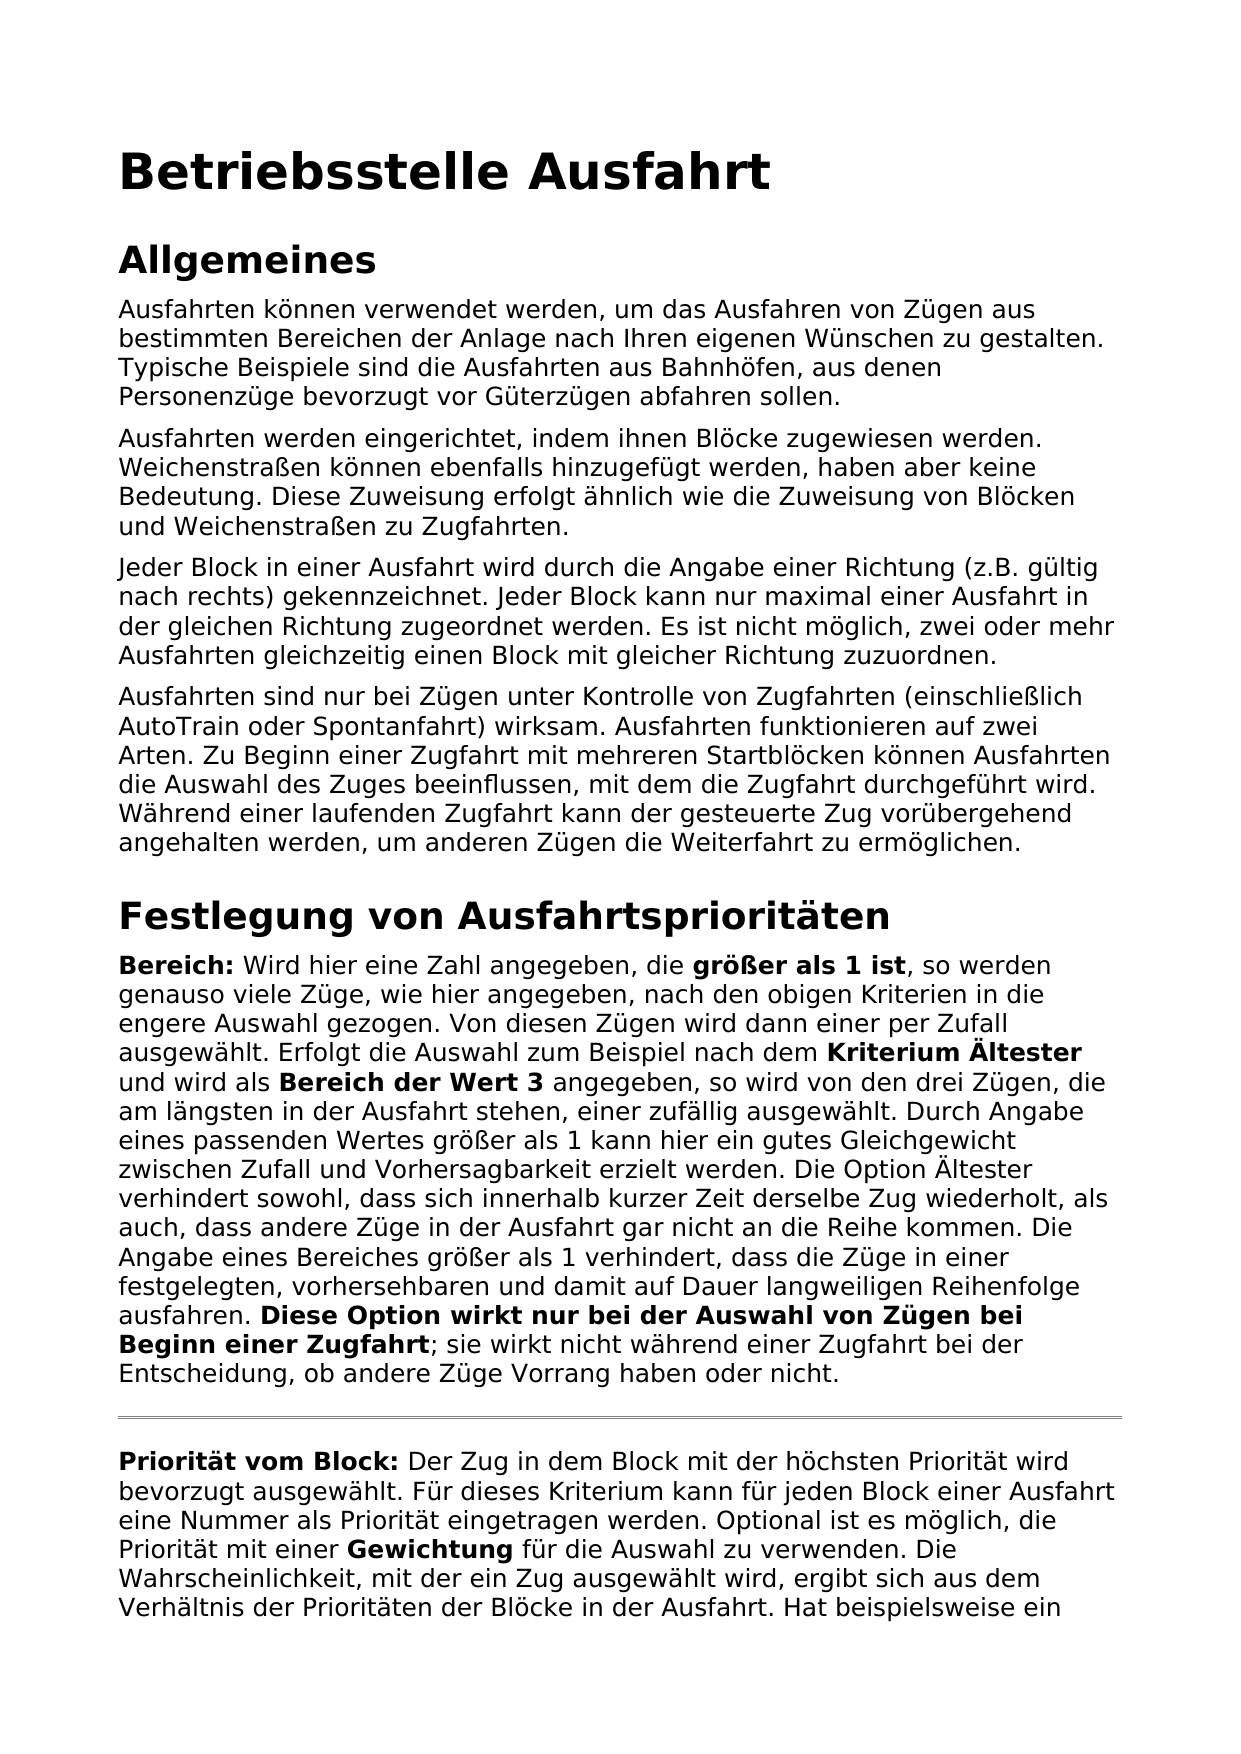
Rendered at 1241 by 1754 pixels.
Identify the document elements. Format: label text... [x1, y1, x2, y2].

text Ausfahrten können verwendet werden, um das Ausfahren von Zügen aus bestimmten Bereichen der Anlage nach Ihren eigenen Wünschen zu gestalten. Typische Beispiele sind die Ausfahrten aus Bahnhöfen, aus denen Personenzüge bevorzugt vor Güterzügen abfahren sollen. [118, 295, 1122, 412]
text Ausfahrten sind nur bei Zügen unter Kontrolle von Zugfahrten (einschließlich AutoTrain oder Spontanfahrt) wirksam. Ausfahrten funktionieren auf zwei Arten. Zu Beginn einer Zugfahrt mit mehreren Startblöcken können Ausfahrten die Auswahl des Zuges beeinflussen, mit dem die Zugfahrt durchgeführt wird. Während einer laufenden Zugfahrt kann der gesteuerte Zug vorübergehend angehalten werden, um anderen Zügen die Weiterfahrt zu ermöglichen. [118, 682, 1122, 857]
subtitle Festlegung von Ausfahrtsprioritäten [118, 895, 1122, 939]
text Bereich: Wird hier eine Zahl angegeben, die größer als 1 ist, so werden genauso viele Züge, wie hier angegeben, nach den obigen Kriterien in die engere Auswahl gezogen. Von diesen Zügen wird dann einer per Zufall ausgewählt. Erfolgt die Auswahl zum Beispiel nach dem Kriterium Ältester und wird als Bereich der Wert 3 angegeben, so wird von den drei Zügen, die am längsten in der Ausfahrt stehen, einer zufällig ausgewählt. Durch Angabe eines passenden Wertes größer als 1 kann hier ein gutes Gleichgewicht zwischen Zufall und Vorhersagbarkeit erzielt werden. Die Option Ältester verhindert sowohl, dass sich innerhalb kurzer Zeit derselbe Zug wiederholt, als auch, dass andere Züge in der Ausfahrt gar nicht an die Reihe kommen. Die Angabe eines Bereiches größer als 1 verhindert, dass die Züge in einer festgelegten, vorhersehbaren und damit auf Dauer langweiligen Reihenfolge ausfahren. Diese Option wirkt nur bei der Auswahl von Zügen bei Beginn einer Zugfahrt; sie wirkt nicht während einer Zugfahrt bei der Entscheidung, ob andere Züge Vorrang haben oder nicht. [118, 951, 1122, 1389]
text Ausfahrten werden eingerichtet, indem ihnen Blöcke zugewiesen werden. Weichenstraßen können ebenfalls hinzugefügt werden, haben aber keine Bedeutung. Diese Zuweisung erfolgt ähnlich wie die Zuweisung von Blöcken und Weichenstraßen zu Zugfahrten. [118, 424, 1122, 541]
subtitle Allgemeines [118, 239, 1122, 282]
text Jeder Block in einer Ausfahrt wird durch die Angabe einer Richtung (z.B. gültig nach rechts) gekennzeichnet. Jeder Block kann nur maximal einer Ausfahrt in der gleichen Richtung zugeordnet werden. Es ist nicht möglich, zwei oder mehr Ausfahrten gleichzeitig einen Block mit gleicher Richtung zuzuordnen. [118, 553, 1122, 670]
subtitle Betriebsstelle Ausfahrt [118, 143, 1122, 201]
text Priorität vom Block: Der Zug in dem Block mit der höchsten Priorität wird bevorzugt ausgewählt. Für dieses Kriterium kann für jeden Block einer Ausfahrt eine Nummer als Priorität eingetragen werden. Optional ist es möglich, die Priorität mit einer Gewichtung für die Auswahl zu verwenden. Die Wahrscheinlichkeit, mit der ein Zug ausgewählt wird, ergibt sich aus dem Verhältnis der Prioritäten der Blöcke in der Ausfahrt. Hat beispielsweise ein [118, 1447, 1122, 1622]
